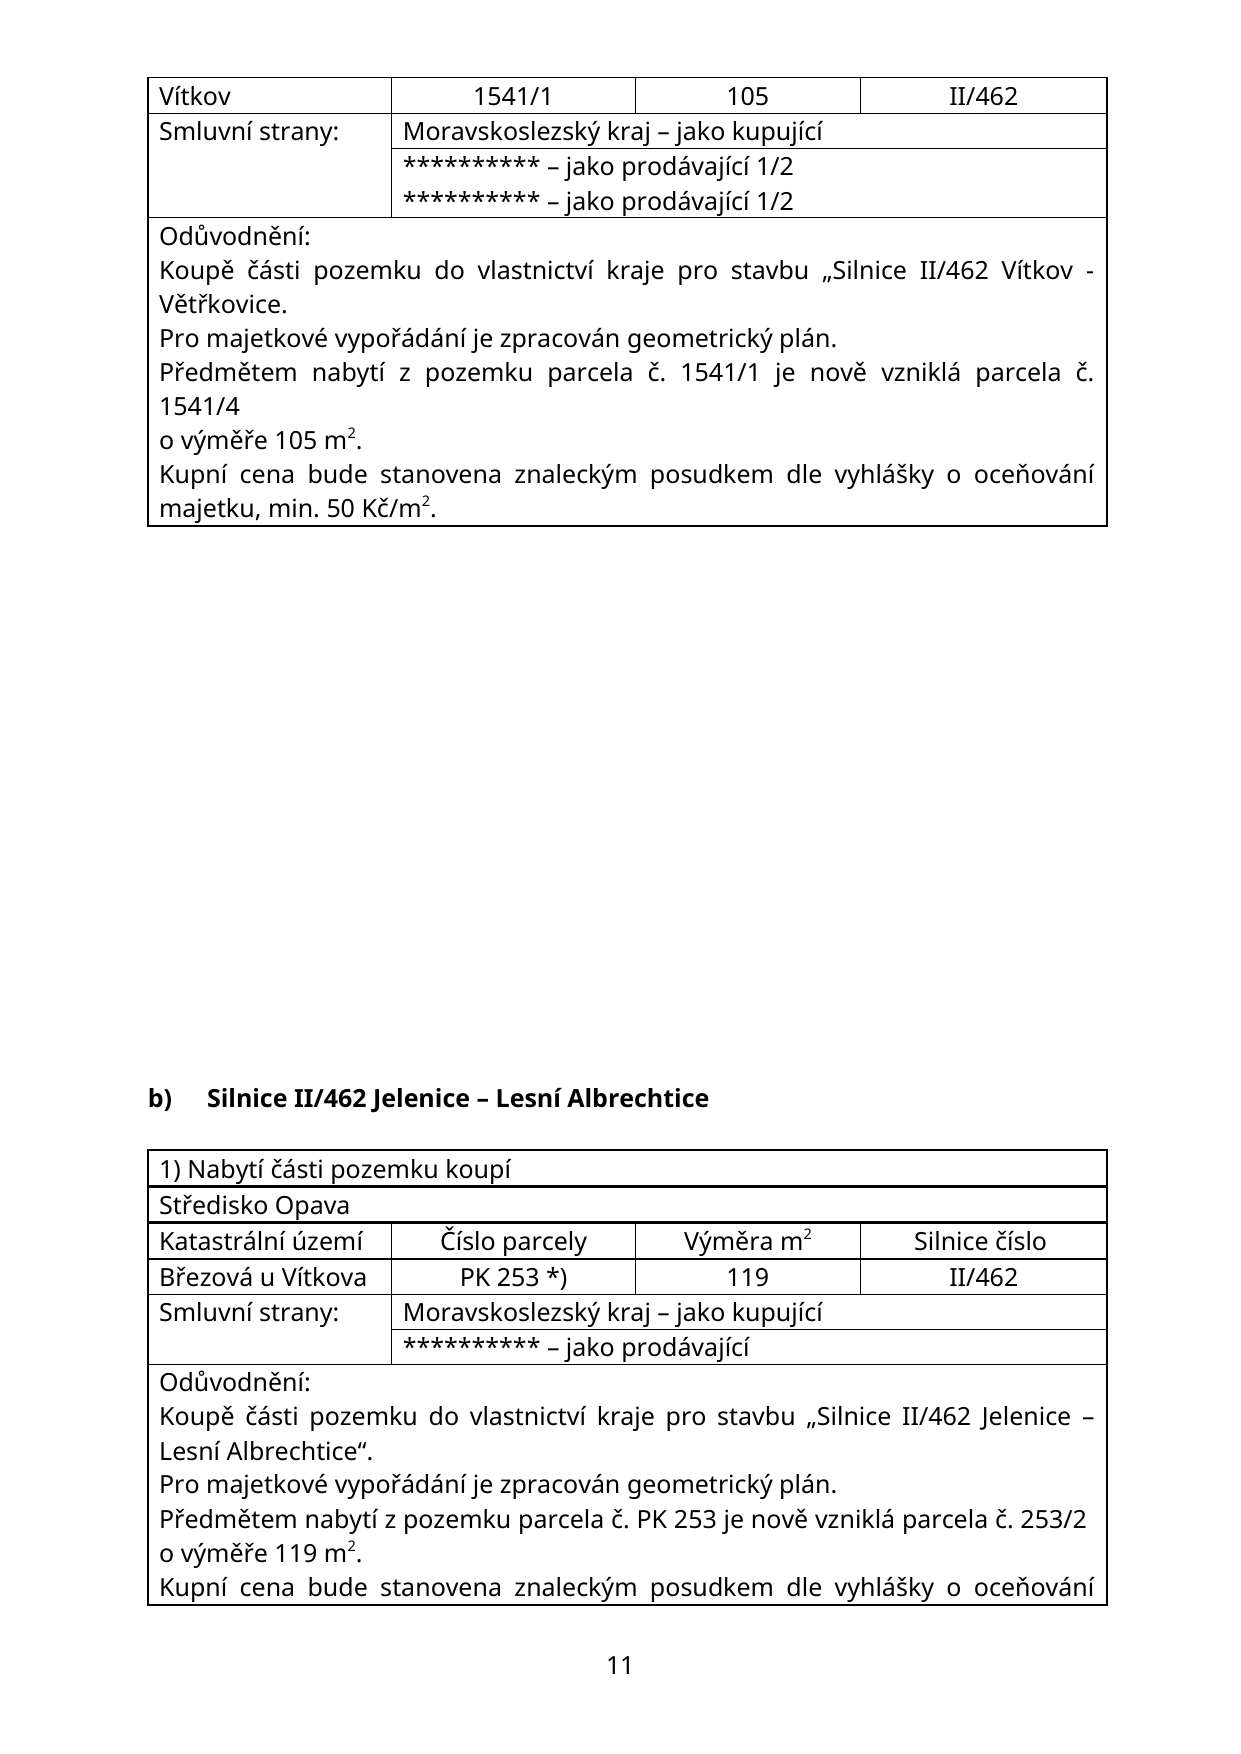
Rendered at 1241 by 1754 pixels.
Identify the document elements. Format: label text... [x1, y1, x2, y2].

table_cell 105 [636, 78, 860, 113]
table_cell II/462 [861, 78, 1106, 113]
table_cell Silnice číslo [861, 1224, 1106, 1258]
table_cell Smluvní strany: [149, 114, 391, 217]
table_cell Březová u Vítkova [149, 1260, 391, 1294]
table_cell 119 [636, 1260, 860, 1294]
table_cell Smluvní strany: [149, 1295, 391, 1364]
table_cell Středisko Opava [149, 1188, 1106, 1221]
table_cell Výměra m2 [636, 1224, 860, 1258]
text b) Silnice II/462 Jelenice – Lesní Albrechtice [148, 1081, 1092, 1115]
table_cell Moravskoslezský kraj – jako kupující [392, 114, 1106, 148]
table_cell Vítkov [149, 78, 391, 113]
table_cell ********** – jako prodávající [392, 1330, 1106, 1364]
table_cell ********** – jako prodávající 1/2 ********** – jako prodávající 1/2 [392, 149, 1106, 217]
table_header 1) Nabytí části pozemku koupí [149, 1151, 1106, 1185]
table_cell Moravskoslezský kraj – jako kupující [392, 1295, 1106, 1329]
table_cell 1541/1 [392, 78, 635, 113]
table_cell Odůvodnění: Koupě části pozemku do vlastnictví kraje pro stavbu „Silnice II/462 Jelenice – Lesní Albrechtice“. Pro majetkové vypořádání je zpracován geometrický plán. Předmětem nabytí z pozemku parcela č. PK 253 je nově vzniklá parcela č. 253/2 o výměře 119 m2. Kupní cena bude stanovena znaleckým posudkem dle vyhlášky o oceňování [149, 1365, 1106, 1603]
table_cell Číslo parcely [392, 1224, 635, 1258]
table_cell PK 253 *) [392, 1260, 635, 1294]
table_cell II/462 [861, 1260, 1106, 1294]
table_cell Katastrální území [149, 1224, 391, 1258]
table_cell Odůvodnění: Koupě části pozemku do vlastnictví kraje pro stavbu „Silnice II/462 Vítkov - Větřkovice. Pro majetkové vypořádání je zpracován geometrický plán. Předmětem nabytí z pozemku parcela č. 1541/1 je nově vzniklá parcela č. 1541/4 o výměře 105 m2. Kupní cena bude stanovena znaleckým posudkem dle vyhlášky o oceňování majetku, min. 50 Kč/m2. [149, 218, 1106, 525]
